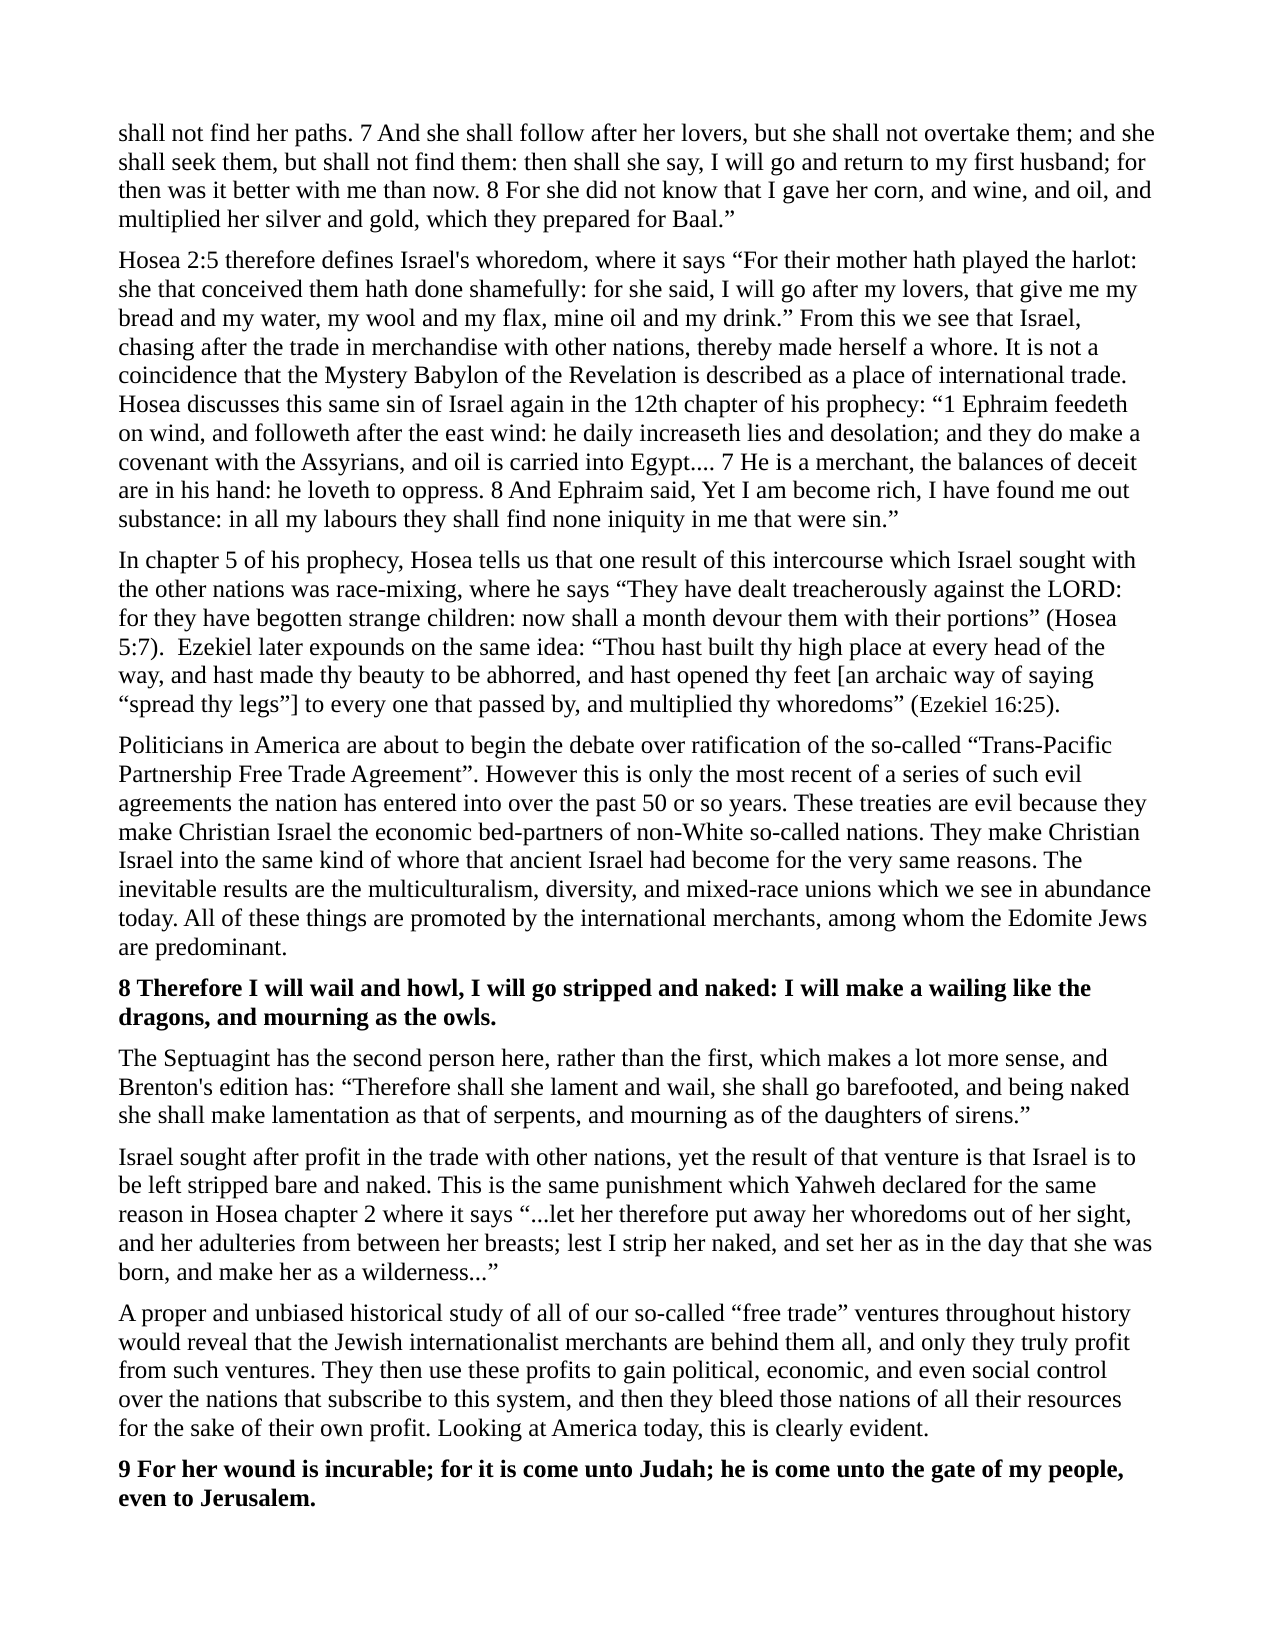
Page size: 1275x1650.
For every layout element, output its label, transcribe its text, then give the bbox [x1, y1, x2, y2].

text Israel sought after profit in the trade with other nations, yet the result of that venture is that Israel is to be left stripped bare and naked. This is the same punishment which Yahweh declared for the same reason in Hosea chapter 2 where it says “...let her therefore put away her whoredoms out of her sight, and her adulteries from between her breasts; lest I strip her naked, and set her as in the day that she was born, and make her as a wilderness...” [118, 1142, 1157, 1286]
text 9 For her wound is incurable; for it is come unto Judah; he is come unto the gate of my people, even to Jerusalem. [118, 1454, 1157, 1512]
text Politicians in America are about to begin the debate over ratification of the so-called “Trans-Pacific Partnership Free Trade Agreement”. However this is only the most recent of a series of such evil agreements the nation has entered into over the past 50 or so years. These treaties are evil because they make Christian Israel the economic bed-partners of non-White so-called nations. They make Christian Israel into the same kind of whore that ancient Israel had become for the very same reasons. The inevitable results are the multiculturalism, diversity, and mixed-race unions which we see in abundance today. All of these things are promoted by the international merchants, among whom the Edomite Jews are predominant. [118, 731, 1157, 961]
text Hosea 2:5 therefore defines Israel's whoredom, where it says “For their mother hath played the harlot: she that conceived them hath done shamefully: for she said, I will go after my lovers, that give me my bread and my water, my wool and my flax, mine oil and my drink.” From this we see that Israel, chasing after the trade in merchandise with other nations, thereby made herself a whore. It is not a coincidence that the Mystery Babylon of the Revelation is described as a place of international trade. Hosea discusses this same sin of Israel again in the 12th chapter of his prophecy: “1 Ephraim feedeth on wind, and followeth after the east wind: he daily increaseth lies and desolation; and they do make a covenant with the Assyrians, and oil is carried into Egypt.... 7 He is a merchant, the balances of deceit are in his hand: he loveth to oppress. 8 And Ephraim said, Yet I am become rich, I have found me out substance: in all my labours they shall find none iniquity in me that were sin.” [118, 246, 1157, 533]
text The Septuagint has the second person here, rather than the first, which makes a lot more sense, and Brenton's edition has: “Therefore shall she lament and wail, she shall go barefooted, and being naked she shall make lamentation as that of serpents, and mourning as of the daughters of sirens.” [118, 1043, 1157, 1129]
text 8 Therefore I will wail and howl, I will go stripped and naked: I will make a wailing like the dragons, and mourning as the owls. [118, 973, 1157, 1031]
text A proper and unbiased historical study of all of our so-called “free trade” ventures throughout history would reveal that the Jewish internationalist merchants are behind them all, and only they truly profit from such ventures. They then use these profits to gain political, economic, and even social control over the nations that subscribe to this system, and then they bleed those nations of all their resources for the sake of their own profit. Looking at America today, this is clearly evident. [118, 1298, 1157, 1442]
text shall not find her paths. 7 And she shall follow after her lovers, but she shall not overtake them; and she shall seek them, but shall not find them: then shall she say, I will go and return to my first husband; for then was it better with me than now. 8 For she did not know that I gave her corn, and wine, and oil, and multiplied her silver and gold, which they prepared for Baal.” [118, 118, 1157, 233]
text In chapter 5 of his prophecy, Hosea tells us that one result of this intercourse which Israel sought with the other nations was race-mixing, where he says “They have dealt treacherously against the LORD: for they have begotten strange children: now shall a month devour them with their portions” (Hosea 5:7). Ezekiel later expounds on the same idea: “Thou hast built thy high place at every head of the way, and hast made thy beauty to be abhorred, and hast opened thy feet [an archaic way of saying “spread thy legs”] to every one that passed by, and multiplied thy whoredoms” (Ezekiel 16:25). [118, 546, 1157, 718]
